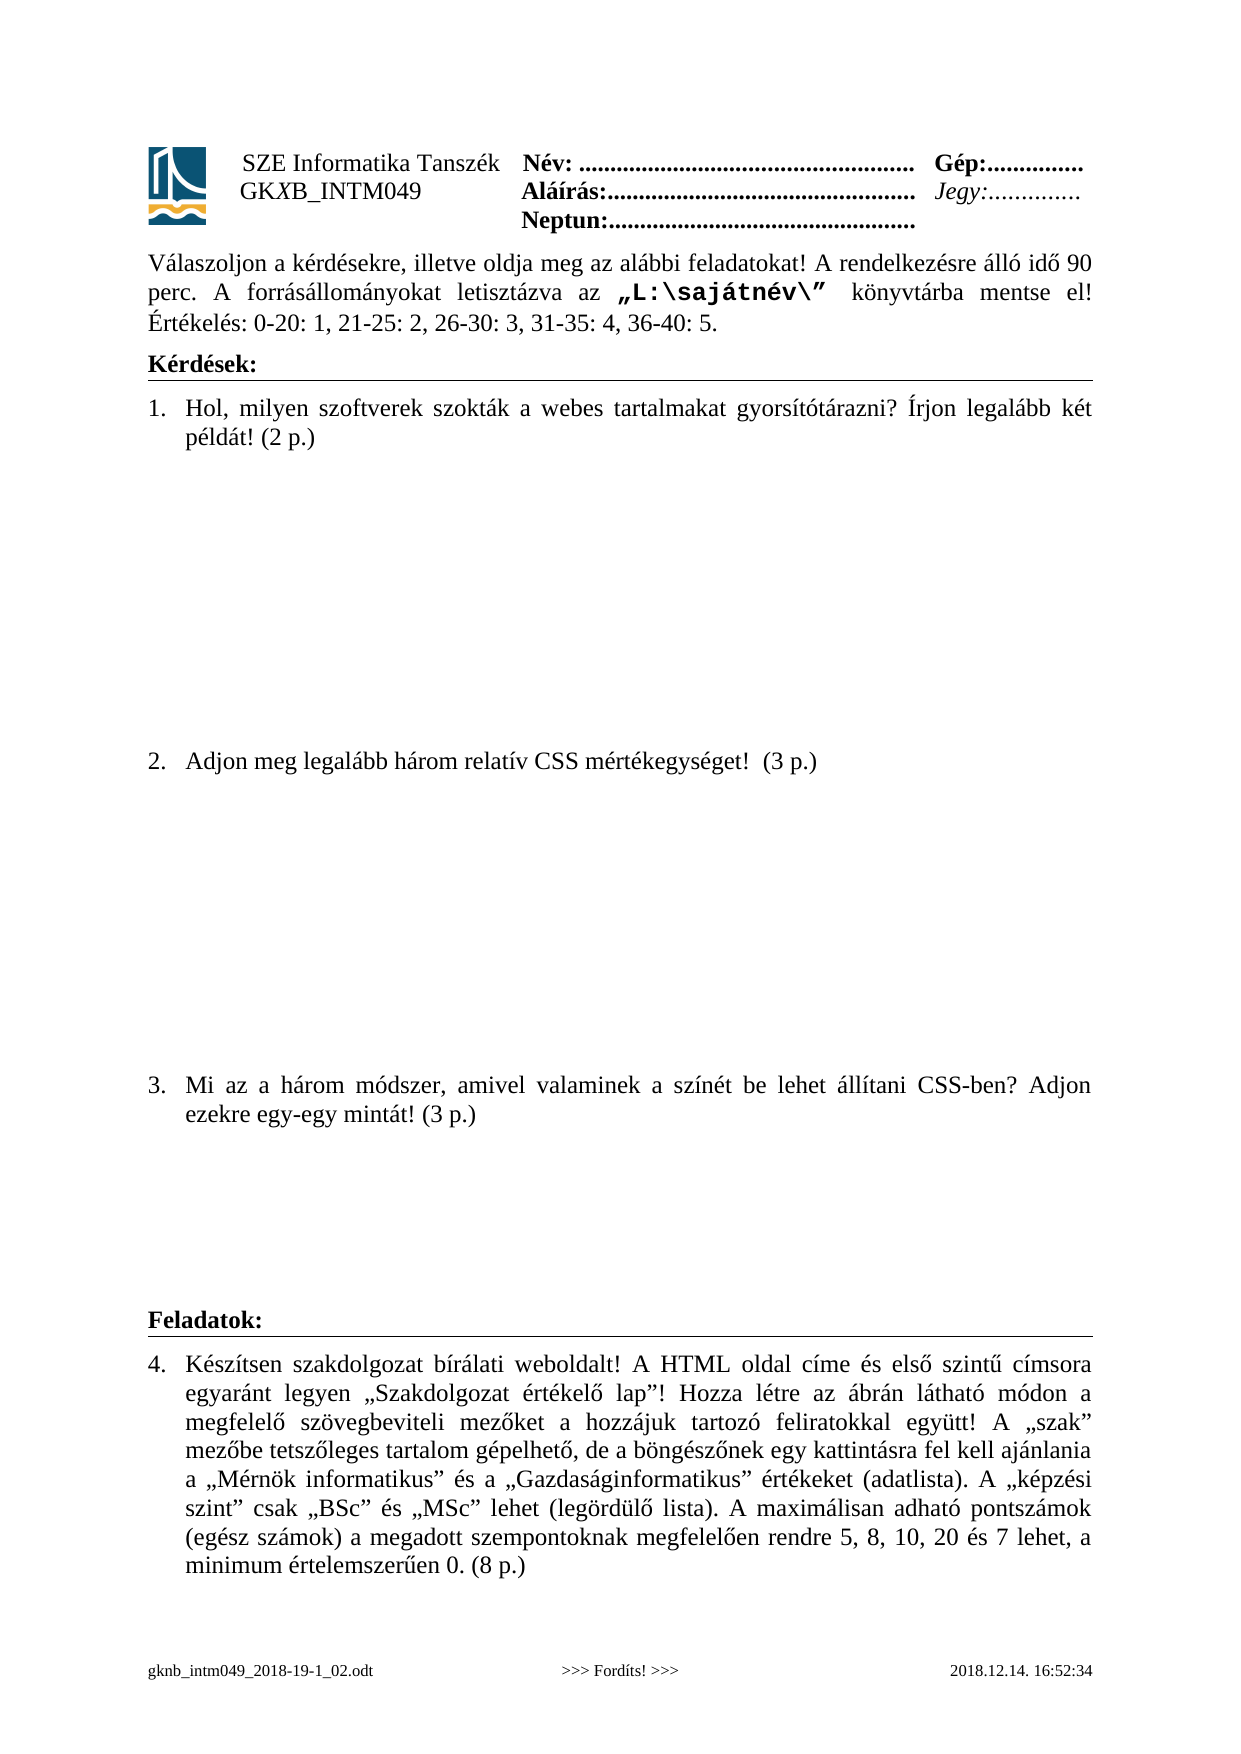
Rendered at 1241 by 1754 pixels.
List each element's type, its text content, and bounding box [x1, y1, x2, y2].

table_cell Aláírás: Neptun: [510, 176, 928, 248]
table_header Név: [510, 148, 928, 176]
list Hol, milyen szoftverek szokták a webes tartalmakat gyorsítótárazni? Írjon legalább két példát! (2 p.) [148, 393, 1093, 451]
list Adjon meg legalább három relatív CSS mértékegységet! (3 p.) [148, 746, 1093, 775]
picture [148, 147, 206, 225]
text Kérdések: [148, 349, 1093, 380]
table_cell Jegy: [928, 176, 1093, 248]
table_cell GKXB_INTM049 [228, 176, 510, 248]
list Készítsen szakdolgozat bírálati weboldalt! A HTML oldal címe és első szintű címsora egyaránt legyen „Szakdolgozat értékelő lap”! Hozza létre az ábrán látható módon a megfelelő szövegbeviteli mezőket a hozzájuk tartozó feliratokkal együtt! A „szak” mezőbe tetszőleges tartalom gépelhető, de a böngészőnek egy kattintásra fel kell ajánlania a „Mérnök informatikus” és a „Gazdaságinformatikus” értékeket (adatlista). A „képzési szint” csak „BSc” és „MSc” lehet (legördülő lista). A maximálisan adható pontszámok (egész számok) a megadott szempontoknak megfelelően rendre 5, 8, 10, 20 és 7 lehet, a minimum értelemszerűen 0. (8 p.) [148, 1349, 1093, 1579]
table_header [149, 148, 228, 248]
table_header SZE Informatika Tanszék [228, 148, 510, 176]
text Válaszoljon a kérdésekre, illetve oldja meg az alábbi feladatokat! A rendelkezésre álló idő 90 perc. A forrásállományokat letisztázva az „L:\sajátnév\” könyvtárba mentse el! Értéke­lés: 0-20: 1, 21-25: 2, 26-30: 3, 31-35: 4, 36-40: 5. [148, 248, 1093, 336]
list Mi az a három módszer, amivel valaminek a színét be lehet állítani CSS-ben? Adjon ezekre egy-egy mintát! (3 p.) [148, 1070, 1093, 1128]
text Feladatok: [148, 1305, 1093, 1336]
table_header Gép: [928, 148, 1093, 176]
